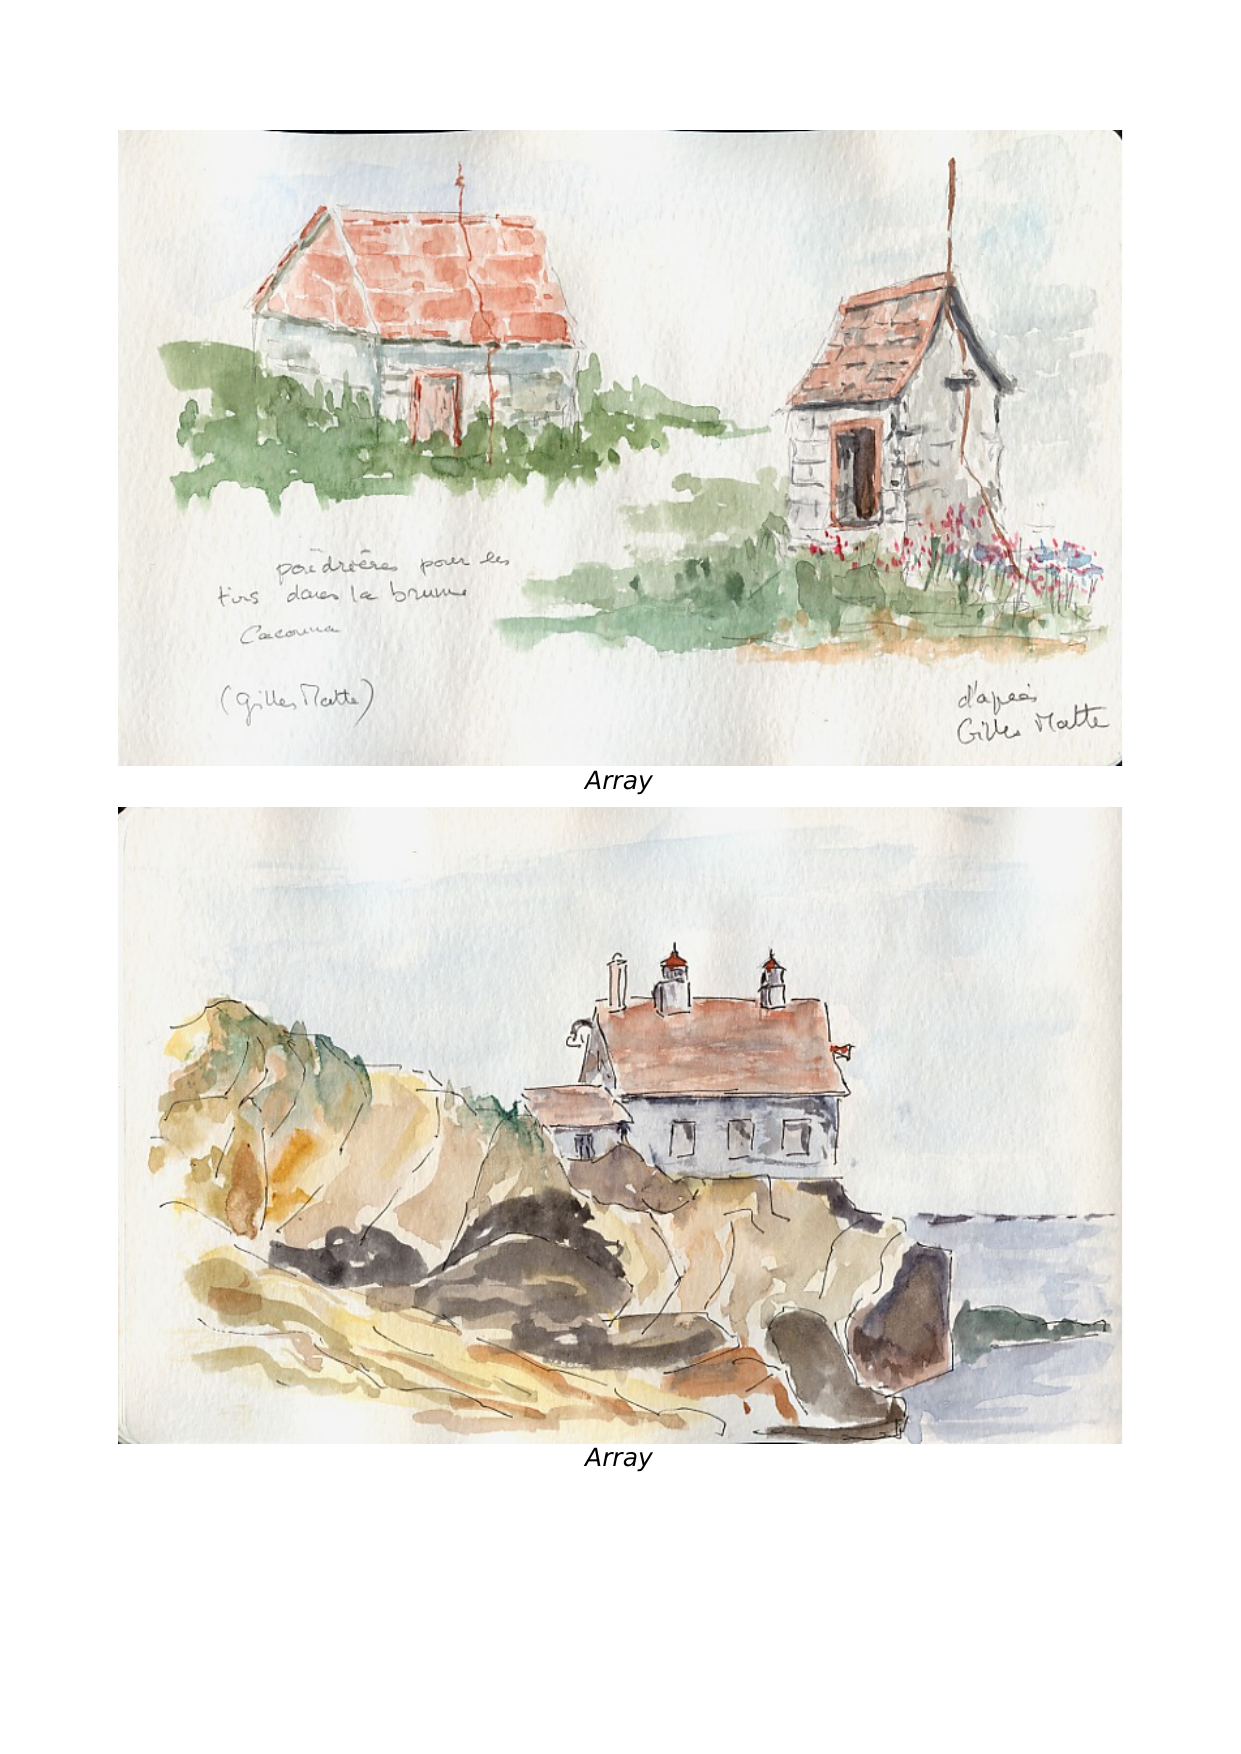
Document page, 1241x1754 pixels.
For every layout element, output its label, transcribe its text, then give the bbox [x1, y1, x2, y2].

picture [118, 130, 1123, 766]
text Array [118, 1444, 1122, 1472]
text Array [118, 766, 1122, 795]
picture [118, 807, 1123, 1444]
